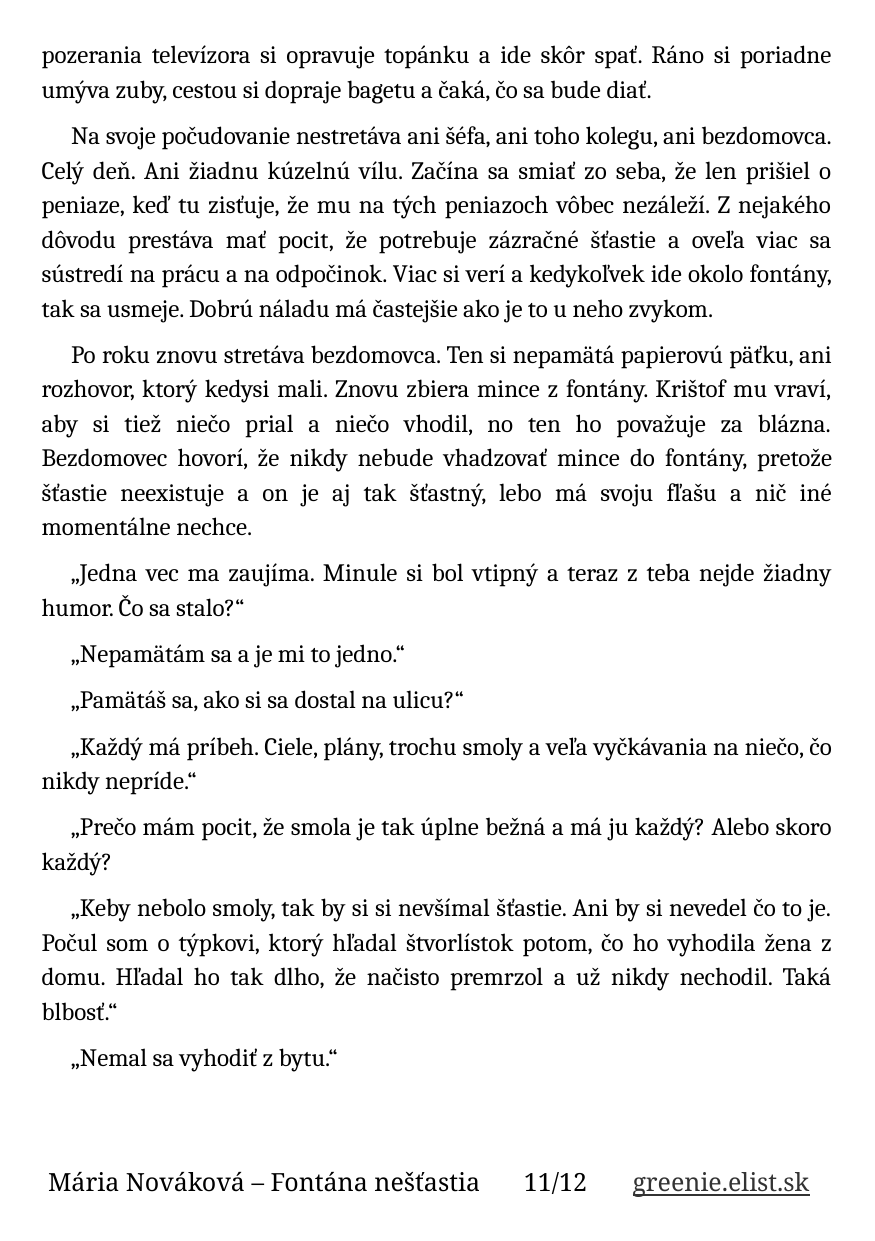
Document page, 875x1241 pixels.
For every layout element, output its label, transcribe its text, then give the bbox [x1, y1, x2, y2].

text pozerania televízora si opravuje topánku a ide skôr spať. Ráno si poriadne umýva zuby, cestou si dopraje bagetu a čaká, čo sa bude diať. [41, 41, 833, 104]
text „Nemal sa vyhodiť z bytu.“ [41, 1044, 833, 1072]
text „Pamätáš sa, ako si sa dostal na ulicu?“ [41, 686, 833, 715]
text „Nepamätám sa a je mi to jedno.“ [41, 640, 833, 669]
text „Jedna vec ma zaujíma. Minule si bol vtipný a teraz z teba nejde žiadny humor. Čo sa stalo?“ [41, 559, 833, 623]
text Po roku znovu stretáva bezdomovca. Ten si nepamätá papierovú päťku, ani rozhovor, ktorý kedysi mali. Znovu zbiera mince z fontány. Krištof mu vraví, aby si tiež niečo prial a niečo vhodil, no ten ho považuje za blázna. Bezdomovec hovorí, že nikdy nebude vhadzovať mince do fontány, pretože šťastie neexistuje a on je aj tak šťastný, lebo má svoju fľašu a nič iné momentálne nechce. [41, 341, 833, 542]
text „Každý má príbeh. Ciele, plány, trochu smoly a veľa vyčkávania na niečo, čo nikdy nepríde.“ [41, 733, 833, 796]
text „Prečo mám pocit, že smola je tak úplne bežná a má ju každý? Alebo skoro každý? [41, 813, 833, 877]
text „Keby nebolo smoly, tak by si si nevšímal šťastie. Ani by si nevedel čo to je. Počul som o týpkovi, ktorý hľadal štvorlístok potom, čo ho vyhodila žena z domu. Hľadal ho tak dlho, že načisto premrzol a už nikdy nechodil. Taká blbosť.“ [41, 894, 833, 1026]
text Na svoje počudovanie nestretáva ani šéfa, ani toho kolegu, ani bezdomovca. Celý deň. Ani žiadnu kúzelnú vílu. Začína sa smiať zo seba, že len prišiel o peniaze, keď tu zisťuje, že mu na tých peniazoch vôbec nezáleží. Z nejakého dôvodu prestáva mať pocit, že potrebuje zázračné šťastie a oveľa viac sa sústredí na prácu a na odpočinok. Viac si verí a kedykoľvek ide okolo fontány, tak sa usmeje. Dobrú náladu má častejšie ako je to u neho zvykom. [41, 122, 833, 323]
